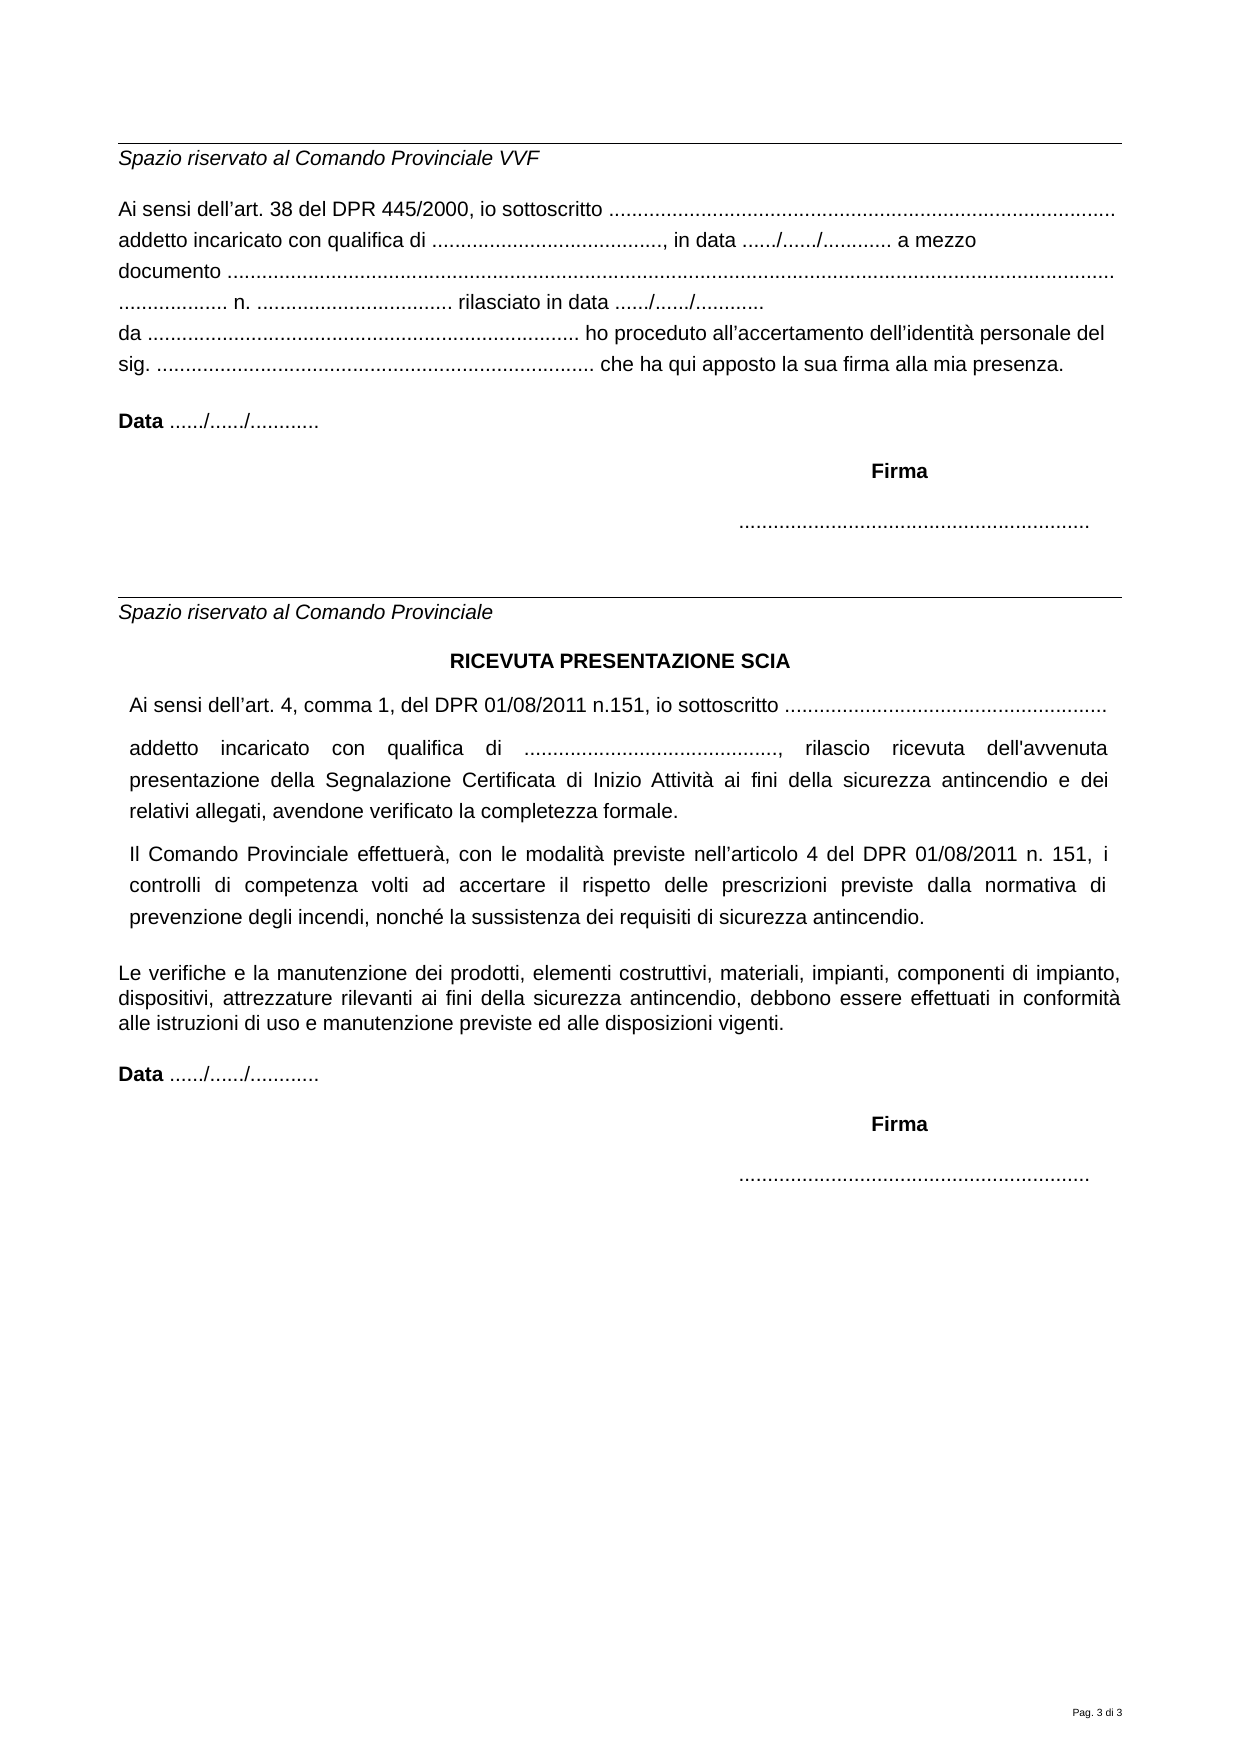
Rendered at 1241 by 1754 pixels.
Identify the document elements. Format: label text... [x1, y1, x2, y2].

text Firma [118, 459, 1122, 483]
text addetto incaricato con qualifica di ............................................, rilascio ricevuta dell'avvenuta presentazione della Segnalazione Certificata di Inizio Attività ai fini della sicurezza antincendio e dei relativi allegati, avendone verificato la completezza formale. [129, 736, 1109, 822]
text Data ....../....../............ [118, 408, 1122, 432]
text RICEVUTA PRESENTAZIONE SCIA [118, 649, 1122, 673]
text Spazio riservato al Comando Provinciale VVF [118, 144, 1122, 170]
text Data ....../....../............ [118, 1062, 1122, 1086]
text ............................................................. [118, 509, 1122, 533]
text ............................................................. [118, 1162, 1122, 1186]
text Spazio riservato al Comando Provinciale [118, 598, 1122, 624]
text Firma [118, 1112, 1122, 1136]
text Le verifiche e la manutenzione dei prodotti, elementi costruttivi, materiali, impianti, componenti di impianto, dispositivi, attrezzature rilevanti ai fini della sicurezza antincendio, debbono essere effettuati in conformità alle istruzioni di uso e manutenzione previste ed alle disposizioni vigenti. [118, 961, 1122, 1035]
text Il Comando Provinciale effettuerà, con le modalità previste nell’articolo 4 del DPR 01/08/2011 n. 151, i controlli di competenza volti ad accertare il rispetto delle prescrizioni previste dalla normativa di prevenzione degli incendi, nonché la sussistenza dei requisiti di sicurezza antincendio. [129, 842, 1108, 928]
text Ai sensi dell’art. 38 del DPR 445/2000, io sottoscritto ........................................................................................ addetto incaricato con qualifica di ........................................, in data ....../....../............ a mezzo documento ............................................................................................................................................................................. n. .................................. rilasciato in data ....../....../............ da ........................................................................... ho proceduto all’accertamento dell’identità personale del sig. ............................................................................ che ha qui apposto la sua firma alla mia presenza. [118, 197, 1122, 376]
text Ai sensi dell’art. 4, comma 1, del DPR 01/08/2011 n.151, io sottoscritto ........................................................ [129, 693, 1122, 717]
